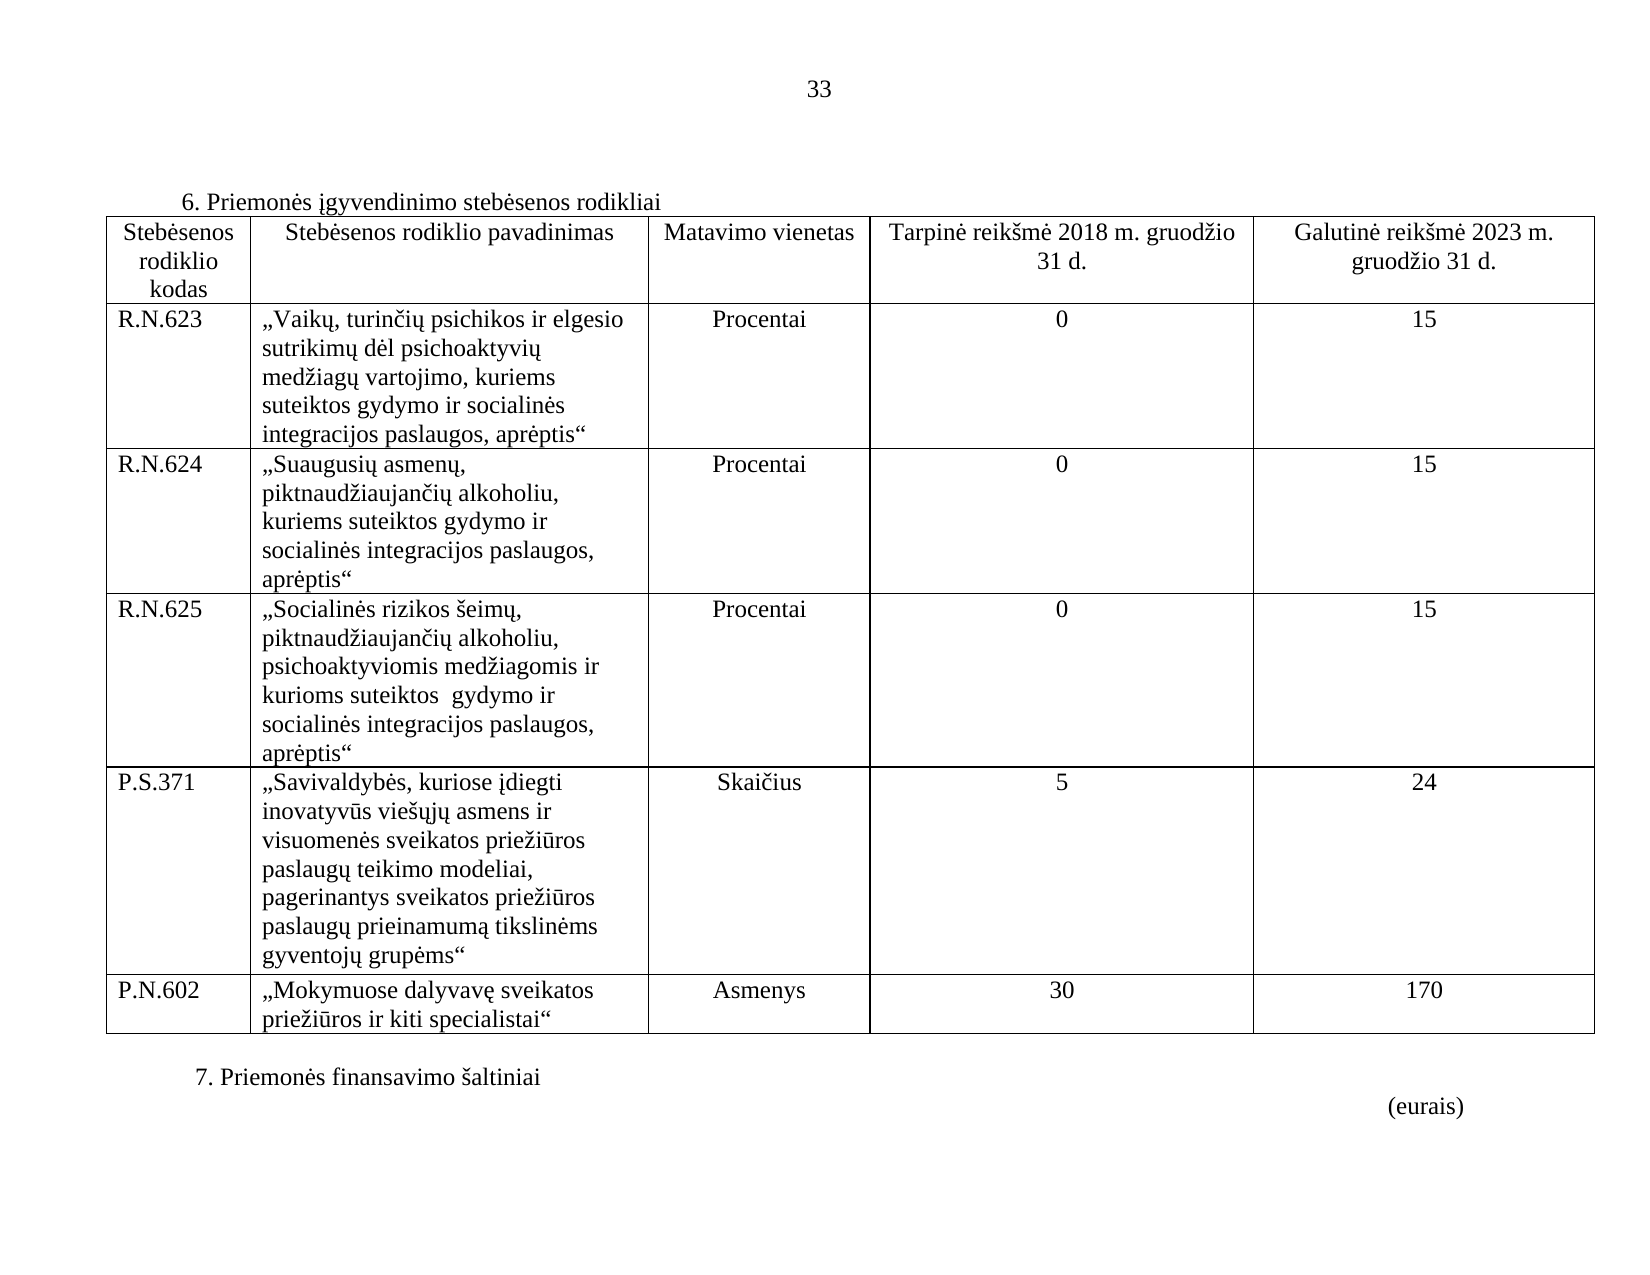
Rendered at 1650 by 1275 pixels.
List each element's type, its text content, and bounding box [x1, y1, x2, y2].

table_cell 15 [1254, 449, 1594, 593]
text 6. Priemonės įgyvendinimo stebėsenos rodikliai [106, 187, 1532, 216]
table_cell Procentai [649, 449, 869, 593]
table_cell 0 [871, 304, 1253, 448]
table_header Stebėsenos rodiklio kodas [107, 217, 250, 303]
table_header Galutinė reikšmė 2023 m. gruodžio 31 d. [1254, 217, 1594, 303]
table_cell „Vaikų, turinčių psichikos ir elgesio sutrikimų dėl psichoaktyvių medžiagų vartojimo, kuriems suteiktos gydymo ir socialinės integracijos paslaugos, aprėptis“ [251, 304, 648, 448]
text 7. Priemonės finansavimo šaltiniai [106, 1062, 1532, 1091]
table_cell 5 [871, 768, 1253, 974]
table_cell 170 [1254, 975, 1594, 1033]
table_cell „Mokymuose dalyvavę sveikatos priežiūros ir kiti specialistai“ [251, 975, 648, 1033]
table_cell R.N.624 [107, 449, 250, 593]
table_cell „Savivaldybės, kuriose įdiegti inovatyvūs viešųjų asmens ir visuomenės sveikatos priežiūros paslaugų teikimo modeliai, pagerinantys sveikatos priežiūros paslaugų prieinamumą tikslinėms gyventojų grupėms“ [251, 768, 648, 974]
table_cell Asmenys [649, 975, 869, 1033]
table_cell 15 [1254, 594, 1594, 766]
table_cell P.S.371 [107, 768, 250, 974]
table_cell 15 [1254, 304, 1594, 448]
table_cell 30 [871, 975, 1253, 1033]
table_cell Procentai [649, 594, 869, 766]
table_cell 24 [1254, 768, 1594, 974]
table_header Matavimo vienetas [649, 217, 869, 303]
table_cell R.N.625 [107, 594, 250, 766]
table_header Tarpinė reikšmė 2018 m. gruodžio 31 d. [871, 217, 1253, 303]
table_header Stebėsenos rodiklio pavadinimas [251, 217, 648, 303]
table_cell R.N.623 [107, 304, 250, 448]
table_cell „Suaugusių asmenų, piktnaudžiaujančių alkoholiu, kuriems suteiktos gydymo ir socialinės integracijos paslaugos, aprėptis“ [251, 449, 648, 593]
table_cell P.N.602 [107, 975, 250, 1033]
table_cell Procentai [649, 304, 869, 448]
text (eurais) [1293, 1091, 1532, 1120]
table_cell Skaičius [649, 768, 869, 974]
table_cell 0 [871, 594, 1253, 766]
table_cell „Socialinės rizikos šeimų, piktnaudžiaujančių alkoholiu, psichoaktyviomis medžiagomis ir kurioms suteiktos gydymo ir socialinės integracijos paslaugos, aprėptis“ [251, 594, 648, 766]
table_cell 0 [871, 449, 1253, 593]
